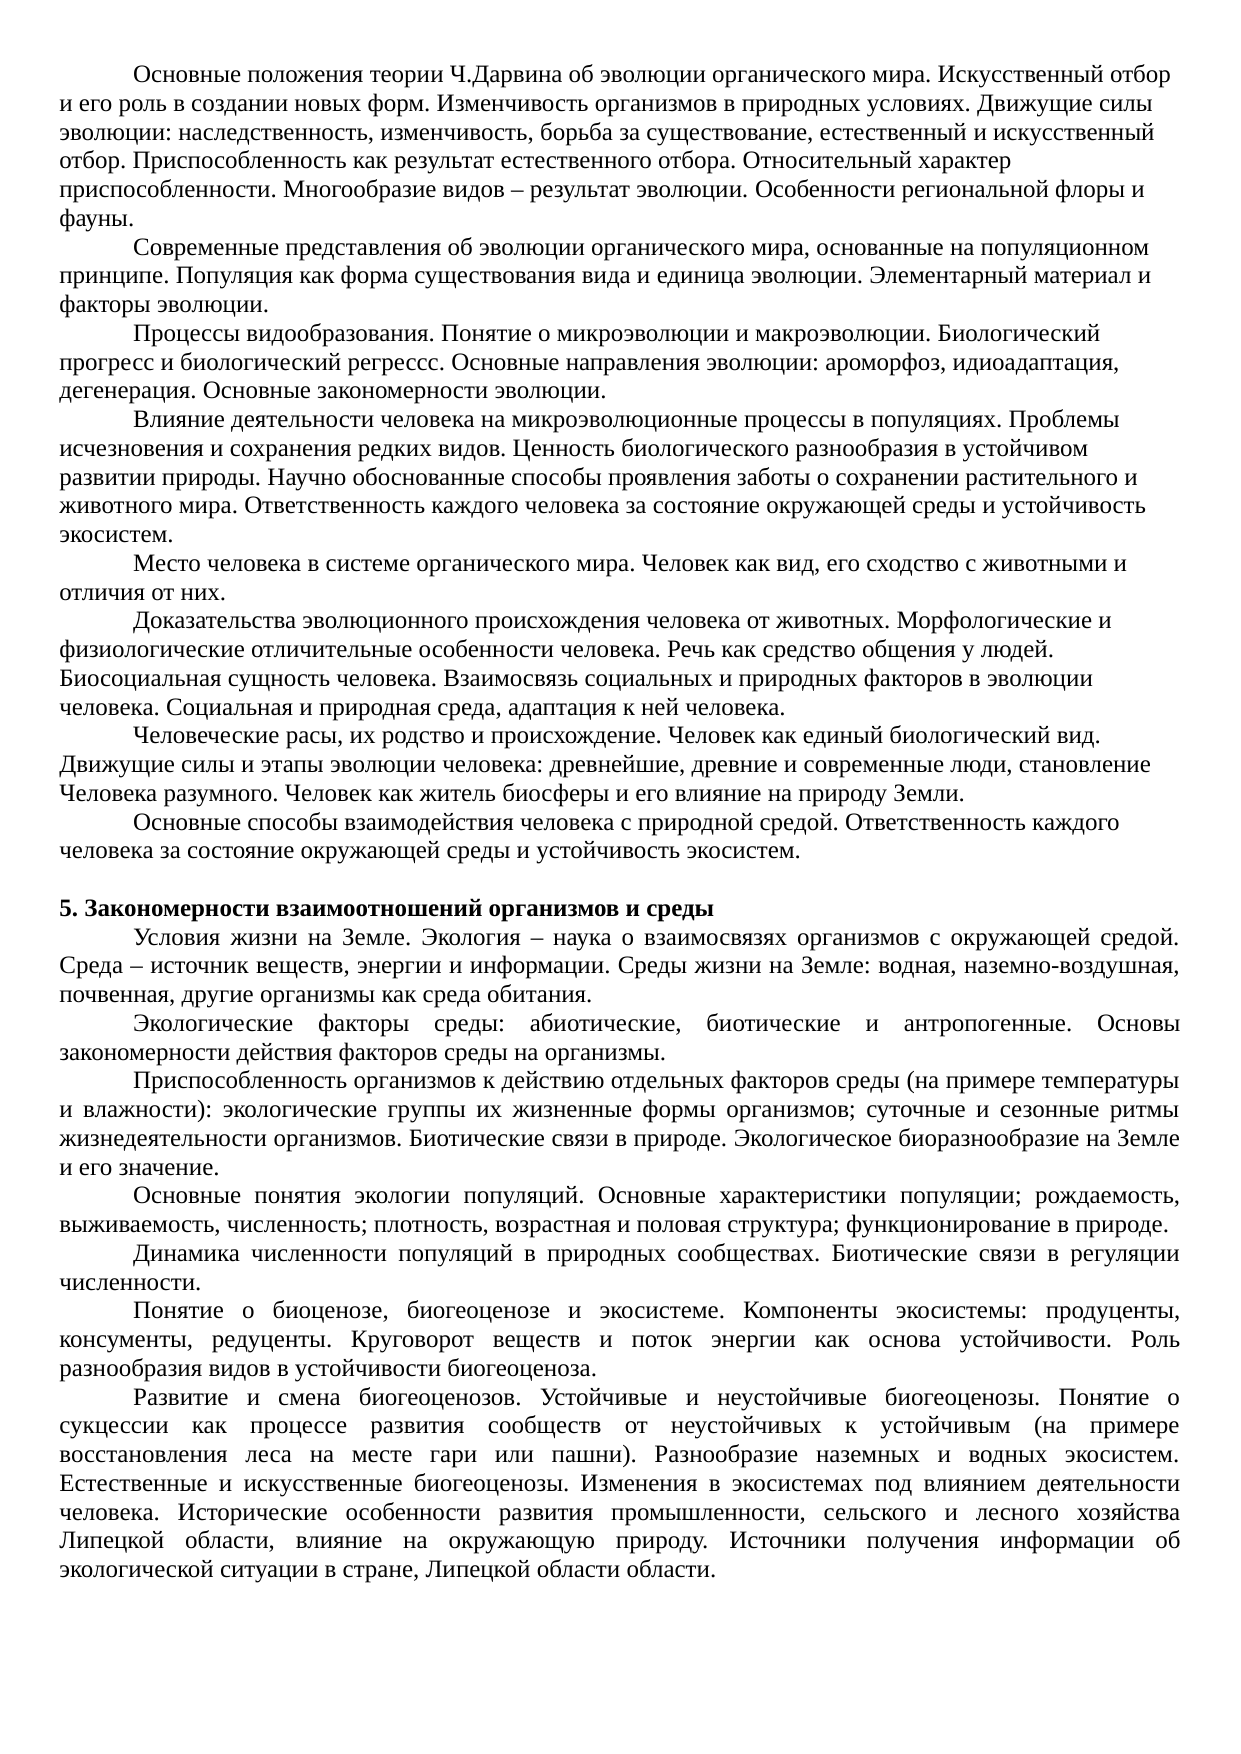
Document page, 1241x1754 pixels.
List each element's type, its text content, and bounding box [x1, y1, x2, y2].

text Развитие и смена биогеоценозов. Устойчивые и неустойчивые биогеоценозы. Понятие о сукцессии как процессе развития сообществ от неустойчивых к устойчивым (на примере восстановления леса на месте гари или пашни). Разнообразие наземных и водных экосистем. Естественные и искусственные биогеоценозы. Изменения в экосистемах под влиянием деятельности человека. Исторические особенности развития промышленности, сельского и лесного хозяйства Липецкой области, влияние на окружающую природу. Источники получения информации об экологической ситуации в стране, Липецкой области области. [59, 1382, 1181, 1583]
text Процессы видообразования. Понятие о микроэволюции и макроэволюции. Биологический прогресс и биологический регрессс. Основные направления эволюции: ароморфоз, идиоадаптация, дегенерация. Основные закономерности эволюции. [59, 318, 1181, 404]
text Место человека в системе органического мира. Человек как вид, его сходство с животными и отличия от них. [59, 548, 1181, 605]
text Условия жизни на Земле. Экология – наука о взаимосвязях организмов с окружающей средой. Среда – источник веществ, энергии и информации. Среды жизни на Земле: водная, наземно-воздушная, почвенная, другие организмы как среда обитания. [59, 922, 1181, 1008]
text Влияние деятельности человека на микроэволюционные процессы в популяциях. Проблемы исчезновения и сохранения редких видов. Ценность биологического разнообразия в устойчивом развитии природы. Научно обоснованные способы проявления заботы о сохранении растительного и животного мира. Ответственность каждого человека за состояние окружающей среды и устойчивость экосистем. [59, 404, 1181, 548]
text Экологические факторы среды: абиотические, биотические и антропогенные. Основы закономерности действия факторов среды на организмы. [59, 1008, 1181, 1065]
text Основные способы взаимодействия человека с природной средой. Ответственность каждого человека за состояние окружающей среды и устойчивость экосистем. [59, 807, 1181, 864]
text Основные понятия экологии популяций. Основные характеристики популяции; рождаемость, выживаемость, численность; плотность, возрастная и половая структура; функционирование в природе. [59, 1180, 1181, 1238]
text Динамика численности популяций в природных сообществах. Биотические связи в регуляции численности. [59, 1238, 1181, 1295]
text 5. Закономерности взаимоотношений организмов и среды [59, 893, 1181, 922]
text Основные положения теории Ч.Дарвина об эволюции органического мира. Искусственный отбор и его роль в создании новых форм. Изменчивость организмов в природных условиях. Движущие силы эволюции: наследственность, изменчивость, борьба за существование, естественный и искусственный отбор. Приспособленность как результат естественного отбора. Относительный характер приспособленности. Многообразие видов – результат эволюции. Особенности региональной флоры и фауны. [59, 59, 1181, 232]
text Приспособленность организмов к действию отдельных факторов среды (на примере температуры и влажности): экологические группы их жизненные формы организмов; суточные и сезонные ритмы жизнедеятельности организмов. Биотические связи в природе. Экологическое биоразнообразие на Земле и его значение. [59, 1065, 1181, 1180]
text Современные представления об эволюции органического мира, основанные на популяционном принципе. Популяция как форма существования вида и единица эволюции. Элементарный материал и факторы эволюции. [59, 232, 1181, 318]
text Доказательства эволюционного происхождения человека от животных. Морфологические и физиологические отличительные особенности человека. Речь как средство общения у людей. Биосоциальная сущность человека. Взаимосвязь социальных и природных факторов в эволюции человека. Социальная и природная среда, адаптация к ней человека. [59, 605, 1181, 720]
text Человеческие расы, их родство и происхождение. Человек как единый биологический вид. Движущие силы и этапы эволюции человека: древнейшие, древние и современные люди, становление Человека разумного. Человек как житель биосферы и его влияние на природу Земли. [59, 720, 1181, 807]
text Понятие о биоценозе, биогеоценозе и экосистеме. Компоненты экосистемы: продуценты, консументы, редуценты. Круговорот веществ и поток энергии как основа устойчивости. Роль разнообразия видов в устойчивости биогеоценоза. [59, 1295, 1181, 1382]
